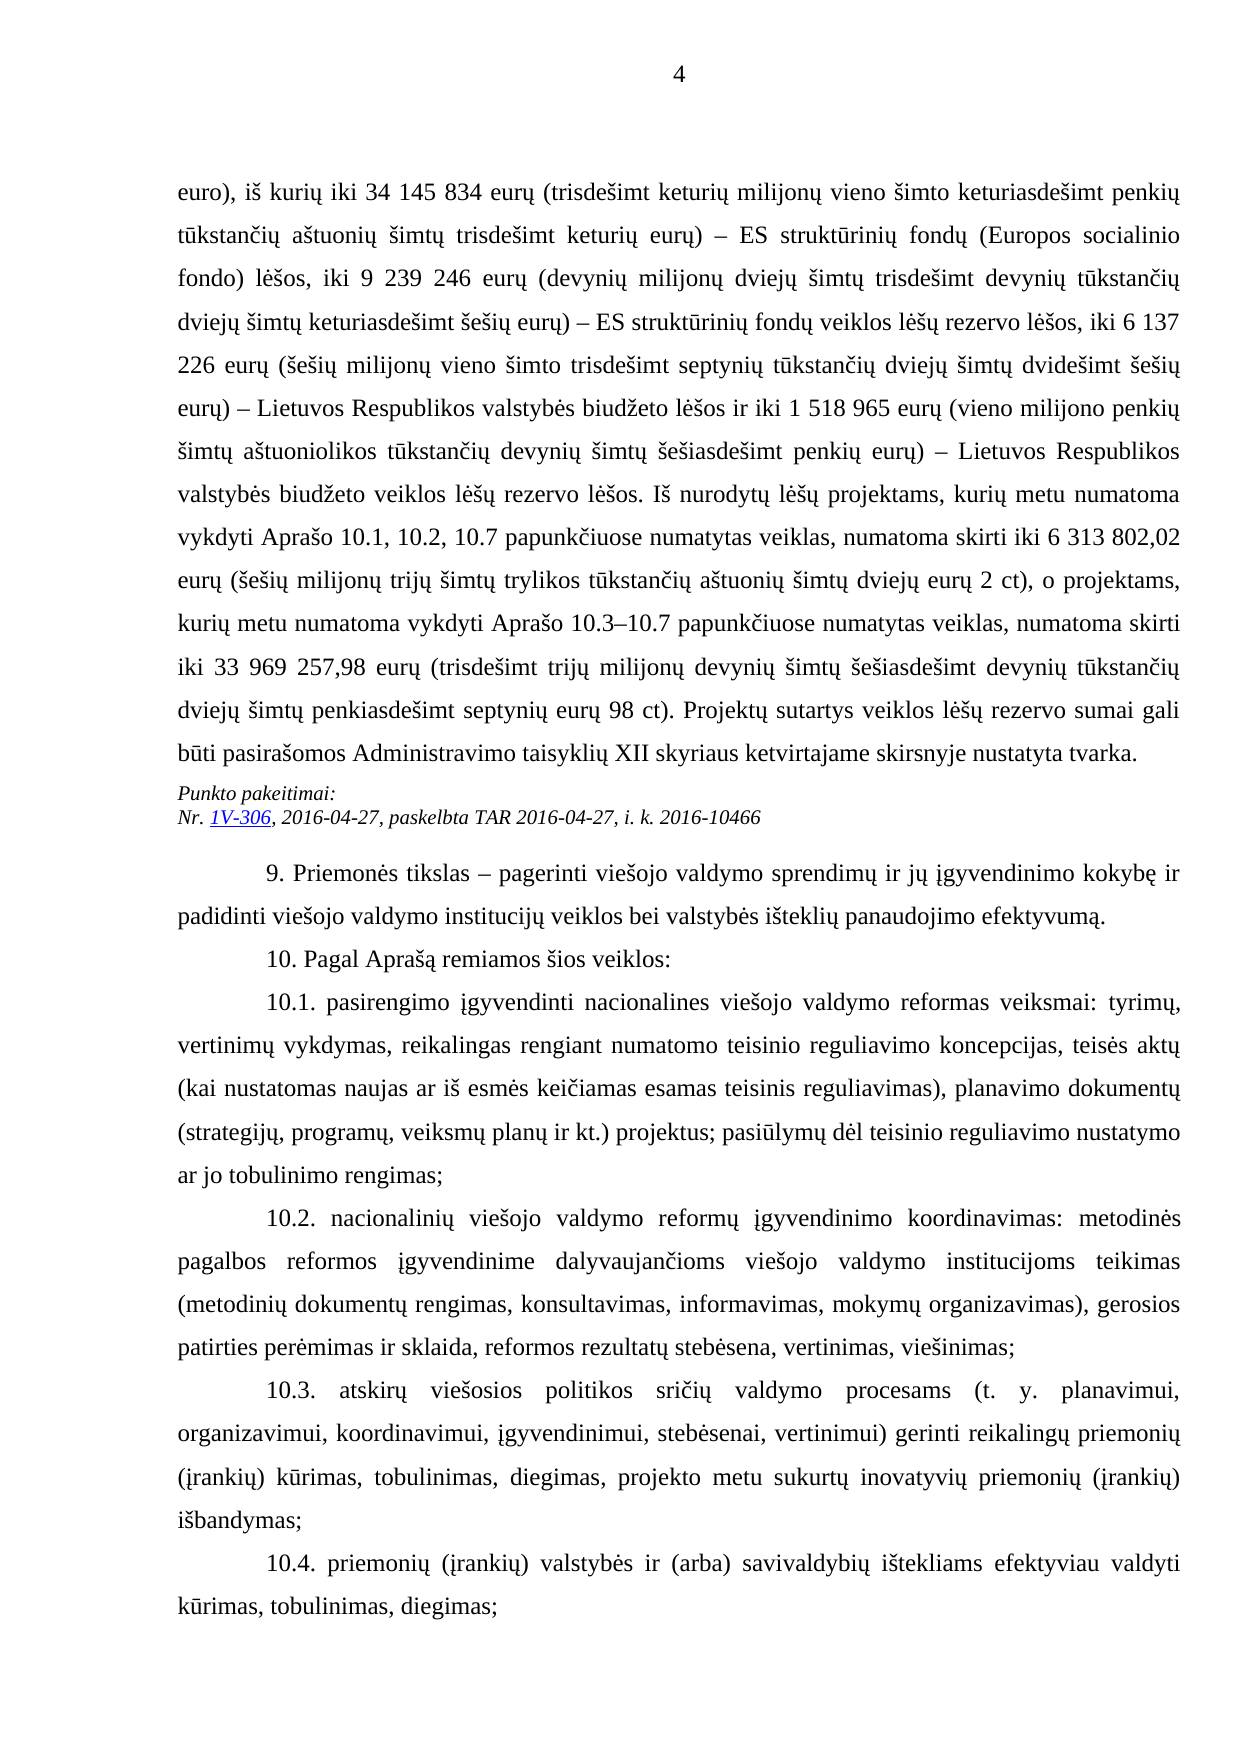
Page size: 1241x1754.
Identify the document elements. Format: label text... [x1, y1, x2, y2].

text 9. Priemonės tikslas – pagerinti viešojo valdymo sprendimų ir jų įgyvendinimo kokybę ir padidinti viešojo valdymo institucijų veiklos bei valstybės išteklių panaudojimo efektyvumą. [177, 858, 1181, 930]
text Punkto pakeitimai: [177, 781, 1181, 805]
text 10.4. priemonių (įrankių) valstybės ir (arba) savivaldybių ištekliams efektyviau valdyti kūrimas, tobulinimas, diegimas; [177, 1548, 1181, 1620]
text 10.1. pasirengimo įgyvendinti nacionalines viešojo valdymo reformas veiksmai: tyrimų, vertinimų vykdymas, reikalingas rengiant numatomo teisinio reguliavimo koncepcijas, teisės aktų (kai nustatomas naujas ar iš esmės keičiamas esamas teisinis reguliavimas), planavimo dokumentų (strategijų, programų, veiksmų planų ir kt.) projektus; pasiūlymų dėl teisinio reguliavimo nustatymo ar jo tobulinimo rengimas; [177, 987, 1181, 1188]
text euro), iš kurių iki 34 145 834 eurų (trisdešimt keturių milijonų vieno šimto keturiasdešimt penkių tūkstančių aštuonių šimtų trisdešimt keturių eurų) – ES struktūrinių fondų (Europos socialinio fondo) lėšos, iki 9 239 246 eurų (devynių milijonų dviejų šimtų trisdešimt devynių tūkstančių dviejų šimtų keturiasdešimt šešių eurų) – ES struktūrinių fondų veiklos lėšų rezervo lėšos, iki 6 137 226 eurų (šešių milijonų vieno šimto trisdešimt septynių tūkstančių dviejų šimtų dvidešimt šešių eurų) – Lietuvos Respublikos valstybės biudžeto lėšos ir iki 1 518 965 eurų (vieno milijono penkių šimtų aštuoniolikos tūkstančių devynių šimtų šešiasdešimt penkių eurų) – Lietuvos Respublikos valstybės biudžeto veiklos lėšų rezervo lėšos. Iš nurodytų lėšų projektams, kurių metu numatoma vykdyti Aprašo 10.1, 10.2, 10.7 papunkčiuose numatytas veiklas, numatoma skirti iki 6 313 802,02 eurų (šešių milijonų trijų šimtų trylikos tūkstančių aštuonių šimtų dviejų eurų 2 ct), o projektams, kurių metu numatoma vykdyti Aprašo 10.3–10.7 papunkčiuose numatytas veiklas, numatoma skirti iki 33 969 257,98 eurų (trisdešimt trijų milijonų devynių šimtų šešiasdešimt devynių tūkstančių dviejų šimtų penkiasdešimt septynių eurų 98 ct). Projektų sutartys veiklos lėšų rezervo sumai gali būti pasirašomos Administravimo taisyklių XII skyriaus ketvirtajame skirsnyje nustatyta tvarka. [177, 177, 1181, 767]
text 10. Pagal Aprašą remiamos šios veiklos: [177, 944, 1181, 973]
text Nr. 1V-306, 2016-04-27, paskelbta TAR 2016-04-27, i. k. 2016-10466 [177, 805, 1181, 829]
text 10.2. nacionalinių viešojo valdymo reformų įgyvendinimo koordinavimas: metodinės pagalbos reformos įgyvendinime dalyvaujančioms viešojo valdymo institucijoms teikimas (metodinių dokumentų rengimas, konsultavimas, informavimas, mokymų organizavimas), gerosios patirties perėmimas ir sklaida, reformos rezultatų stebėsena, vertinimas, viešinimas; [177, 1203, 1181, 1361]
text 10.3. atskirų viešosios politikos sričių valdymo procesams (t. y. planavimui, organizavimui, koordinavimui, įgyvendinimui, stebėsenai, vertinimui) gerinti reikalingų priemonių (įrankių) kūrimas, tobulinimas, diegimas, projekto metu sukurtų inovatyvių priemonių (įrankių) išbandymas; [177, 1375, 1181, 1533]
